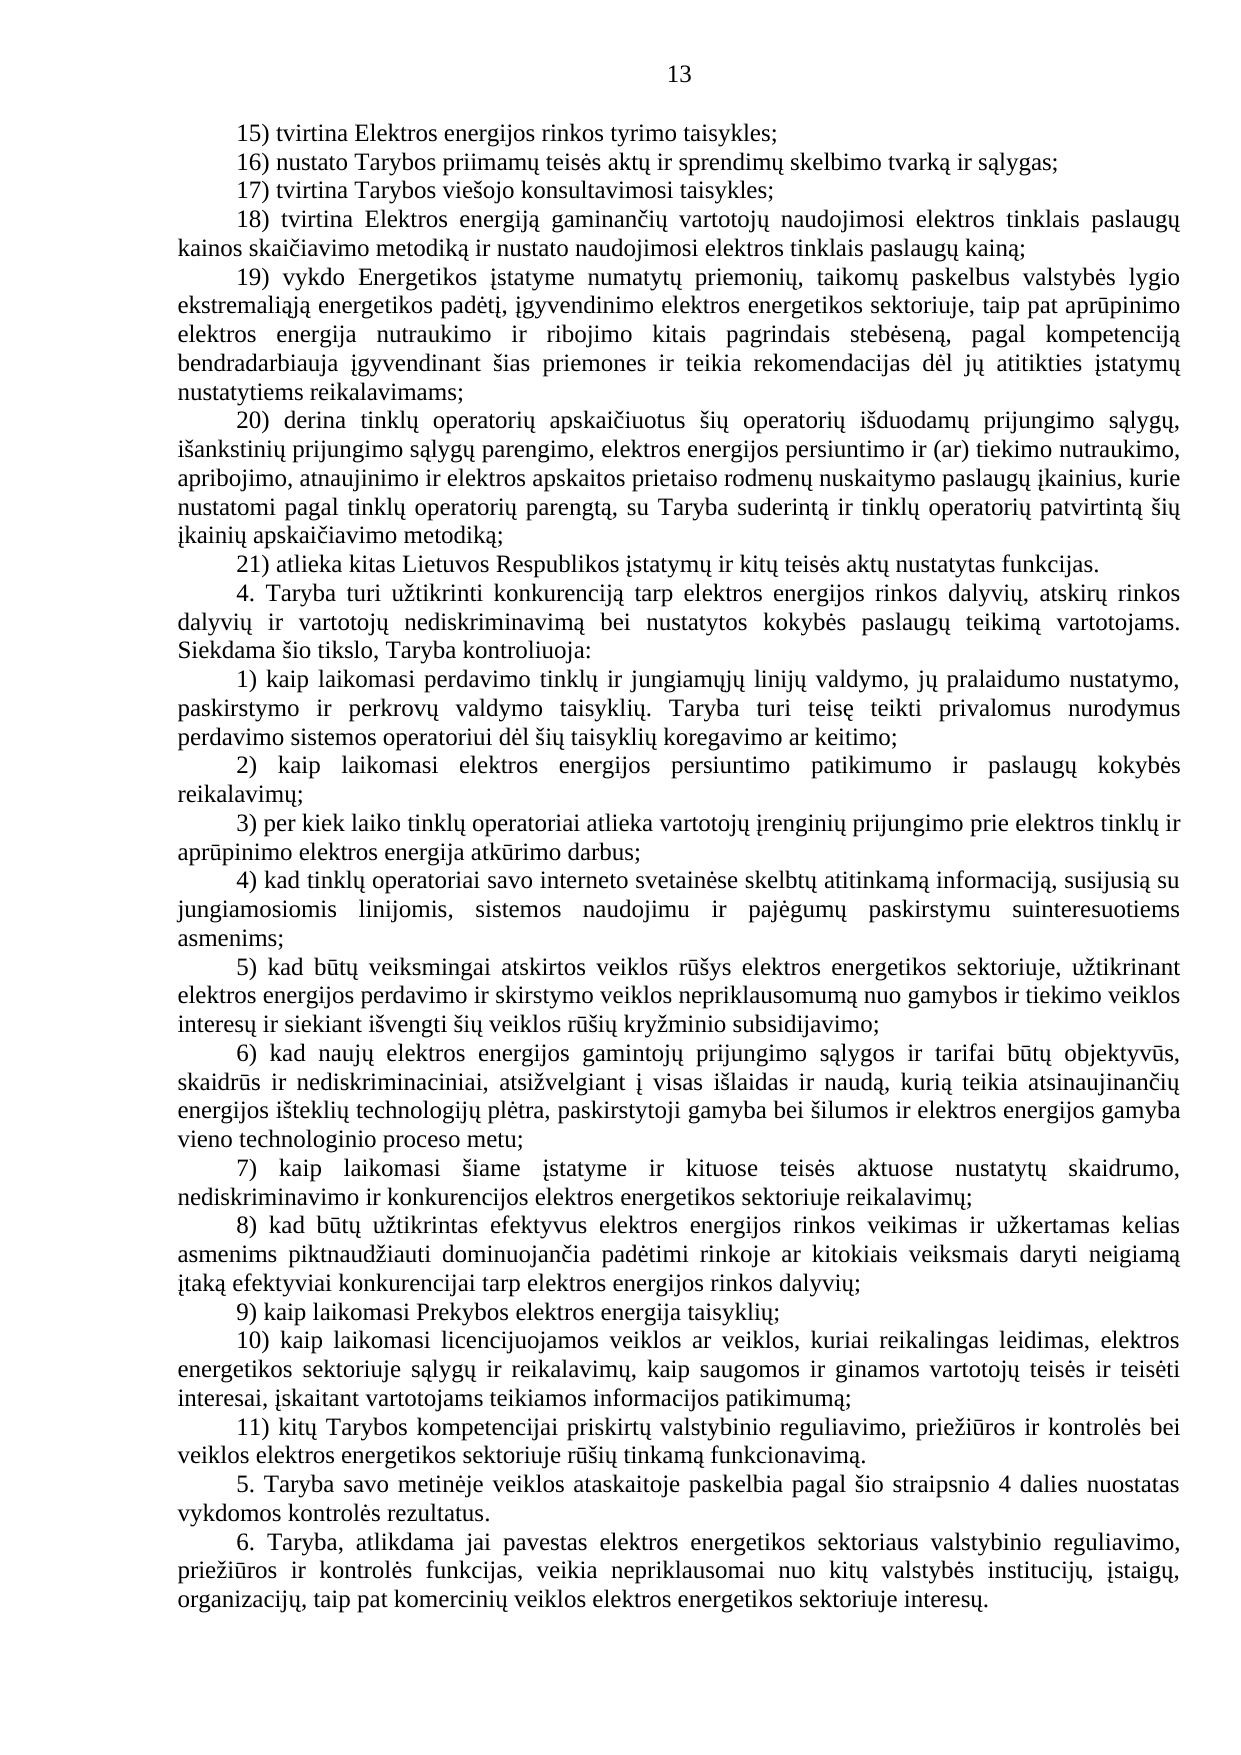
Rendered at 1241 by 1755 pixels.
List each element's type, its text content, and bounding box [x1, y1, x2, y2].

text 6. Taryba, atlikdama jai pavestas elektros energetikos sektoriaus valstybinio reguliavimo, priežiūros ir kontrolės funkcijas, veikia nepriklausomai nuo kitų valstybės institucijų, įstaigų, organizacijų, taip pat komercinių veiklos elektros energetikos sektoriuje interesų. [177, 1527, 1181, 1613]
text 18) tvirtina Elektros energiją gaminančių vartotojų naudojimosi elektros tinklais paslaugų kainos skaičiavimo metodiką ir nustato naudojimosi elektros tinklais paslaugų kainą; [177, 204, 1181, 262]
text 16) nustato Tarybos priimamų teisės aktų ir sprendimų skelbimo tvarką ir sąlygas; [177, 147, 1181, 176]
text 7) kaip laikomasi šiame įstatyme ir kituose teisės aktuose nustatytų skaidrumo, nediskriminavimo ir konkurencijos elektros energetikos sektoriuje reikalavimų; [177, 1153, 1181, 1211]
text 4) kad tinklų operatoriai savo interneto svetainėse skelbtų atitinkamą informaciją, susijusią su jungiamosiomis linijomis, sistemos naudojimu ir pajėgumų paskirstymu suinteresuotiems asmenims; [177, 866, 1181, 952]
text 11) kitų Tarybos kompetencijai priskirtų valstybinio reguliavimo, priežiūros ir kontrolės bei veiklos elektros energetikos sektoriuje rūšių tinkamą funkcionavimą. [177, 1412, 1181, 1469]
text 10) kaip laikomasi licencijuojamos veiklos ar veiklos, kuriai reikalingas leidimas, elektros energetikos sektoriuje sąlygų ir reikalavimų, kaip saugomos ir ginamos vartotojų teisės ir teisėti interesai, įskaitant vartotojams teikiamos informacijos patikimumą; [177, 1326, 1181, 1412]
text 4. Taryba turi užtikrinti konkurenciją tarp elektros energijos rinkos dalyvių, atskirų rinkos dalyvių ir vartotojų nediskriminavimą bei nustatytos kokybės paslaugų teikimą vartotojams. Siekdama šio tikslo, Taryba kontroliuoja: [177, 578, 1181, 664]
text 20) derina tinklų operatorių apskaičiuotus šių operatorių išduodamų prijungimo sąlygų, išankstinių prijungimo sąlygų parengimo, elektros energijos persiuntimo ir (ar) tiekimo nutraukimo, apribojimo, atnaujinimo ir elektros apskaitos prietaiso rodmenų nuskaitymo paslaugų įkainius, kurie nustatomi pagal tinklų operatorių parengtą, su Taryba suderintą ir tinklų operatorių patvirtintą šių įkainių apskaičiavimo metodiką; [177, 406, 1181, 549]
text 8) kad būtų užtikrintas efektyvus elektros energijos rinkos veikimas ir užkertamas kelias asmenims piktnaudžiauti dominuojančia padėtimi rinkoje ar kitokiais veiksmais daryti neigiamą įtaką efektyviai konkurencijai tarp elektros energijos rinkos dalyvių; [177, 1211, 1181, 1297]
text 17) tvirtina Tarybos viešojo konsultavimosi taisykles; [177, 176, 1181, 204]
text 15) tvirtina Elektros energijos rinkos tyrimo taisykles; [177, 118, 1181, 147]
text 2) kaip laikomasi elektros energijos persiuntimo patikimumo ir paslaugų kokybės reikalavimų; [177, 751, 1181, 808]
text 19) vykdo Energetikos įstatyme numatytų priemonių, taikomų paskelbus valstybės lygio ekstremaliąją energetikos padėtį, įgyvendinimo elektros energetikos sektoriuje, taip pat aprūpinimo elektros energija nutraukimo ir ribojimo kitais pagrindais stebėseną, pagal kompetenciją bendradarbiauja įgyvendinant šias priemones ir teikia rekomendacijas dėl jų atitikties įstatymų nustatytiems reikalavimams; [177, 262, 1181, 406]
text 5) kad būtų veiksmingai atskirtos veiklos rūšys elektros energetikos sektoriuje, užtikrinant elektros energijos perdavimo ir skirstymo veiklos nepriklausomumą nuo gamybos ir tiekimo veiklos interesų ir siekiant išvengti šių veiklos rūšių kryžminio subsidijavimo; [177, 952, 1181, 1038]
text 5. Taryba savo metinėje veiklos ataskaitoje paskelbia pagal šio straipsnio 4 dalies nuostatas vykdomos kontrolės rezultatus. [177, 1469, 1181, 1527]
text 9) kaip laikomasi Prekybos elektros energija taisyklių; [177, 1297, 1181, 1326]
text 6) kad naujų elektros energijos gamintojų prijungimo sąlygos ir tarifai būtų objektyvūs, skaidrūs ir nediskriminaciniai, atsižvelgiant į visas išlaidas ir naudą, kurią teikia atsinaujinančių energijos išteklių technologijų plėtra, paskirstytoji gamyba bei šilumos ir elektros energijos gamyba vieno technologinio proceso metu; [177, 1038, 1181, 1153]
text 21) atlieka kitas Lietuvos Respublikos įstatymų ir kitų teisės aktų nustatytas funkcijas. [177, 549, 1181, 578]
text 1) kaip laikomasi perdavimo tinklų ir jungiamųjų linijų valdymo, jų pralaidumo nustatymo, paskirstymo ir perkrovų valdymo taisyklių. Taryba turi teisę teikti privalomus nurodymus perdavimo sistemos operatoriui dėl šių taisyklių koregavimo ar keitimo; [177, 664, 1181, 751]
text 3) per kiek laiko tinklų operatoriai atlieka vartotojų įrenginių prijungimo prie elektros tinklų ir aprūpinimo elektros energija atkūrimo darbus; [177, 808, 1181, 866]
